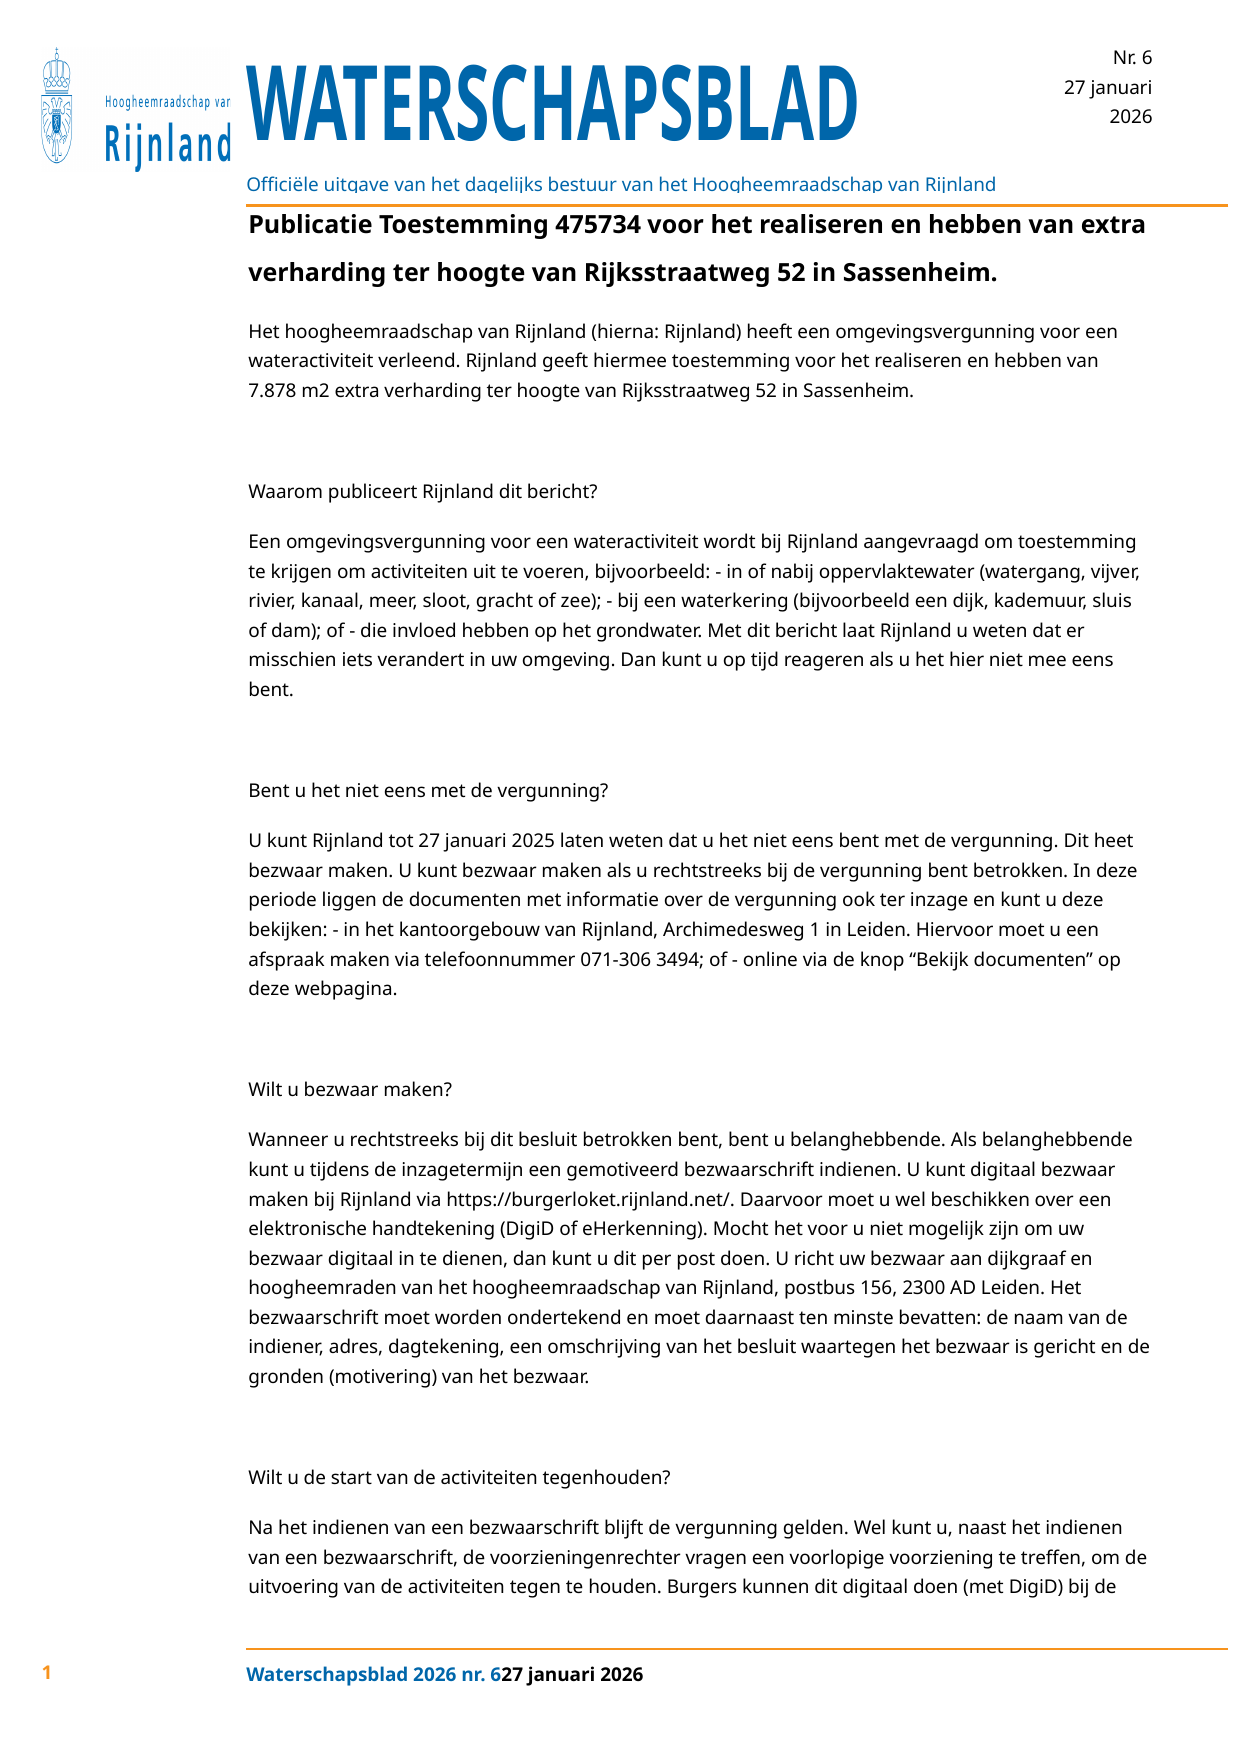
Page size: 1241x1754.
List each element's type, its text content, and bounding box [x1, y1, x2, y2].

text Publicatie Toestemming 475734 voor het realiseren en hebben van extra verharding ter hoogte van Rijksstraatweg 52 in Sassenheim. [248, 207, 1152, 288]
text Wanneer u rechtstreeks bij dit besluit betrokken bent, bent u belanghebbende. Als belanghebbende kunt u tijdens de inzagetermijn een gemotiveerd bezwaarschrift indienen. U kunt digitaal bezwaar maken bij Rijnland via https://burgerloket.rijnland.net/. Daarvoor moet u wel beschikken over een elektronische handtekening (DigiD of eHerkenning). Mocht het voor u niet mogelijk zijn om uw bezwaar digitaal in te dienen, dan kunt u dit per post doen. U richt uw bezwaar aan dijkgraaf en hoogheemraden van het hoogheemraadschap van Rijnland, postbus 156, 2300 AD Leiden. Het bezwaarschrift moet worden ondertekend en moet daarnaast ten minste bevatten: de naam van de indiener, adres, dagtekening, een omschrijving van het besluit waartegen het bezwaar is gericht en de gronden (motivering) van het bezwaar. [248, 1127, 1152, 1389]
text Het hoogheemraadschap van Rijnland (hierna: Rijnland) heeft een omgevingsvergunning voor een wateractiviteit verleend. Rijnland geeft hiermee toestemming voor het realiseren en hebben van 7.878 m2 extra verharding ter hoogte van Rijksstraatweg 52 in Sassenheim. [248, 318, 1152, 403]
text Een omgevingsvergunning voor een wateractiviteit wordt bij Rijnland aangevraagd om toestemming te krijgen om activiteiten uit te voeren, bijvoorbeeld: - in of nabij oppervlaktewater (watergang, vijver, rivier, kanaal, meer, sloot, gracht of zee); - bij een waterkering (bijvoorbeeld een dijk, kademuur, sluis of dam); of - die invloed hebben op het grondwater. Met dit bericht laat Rijnland u weten dat er misschien iets verandert in uw omgeving. Dan kunt u op tijd reageren als u het hier niet mee eens bent. [248, 528, 1152, 702]
text Bent u het niet eens met de vergunning? [248, 777, 1152, 803]
text Wilt u de start van de activiteiten tegenhouden? [248, 1464, 1152, 1490]
text Waarom publiceert Rijnland dit bericht? [248, 478, 1152, 504]
text Na het indienen van een bezwaarschrift blijft de vergunning gelden. Wel kunt u, naast het indienen van een bezwaarschrift, de voorzieningenrechter vragen een voorlopige voorziening te treffen, om de uitvoering van de activiteiten tegen te houden. Burgers kunnen dit digitaal doen (met DigiD) bij de [248, 1514, 1152, 1599]
text U kunt Rijnland tot 27 januari 2025 laten weten dat u het niet eens bent met de vergunning. Dit heet bezwaar maken. U kunt bezwaar maken als u rechtstreeks bij de vergunning bent betrokken. In deze periode liggen de documenten met informatie over de vergunning ook ter inzage en kunt u deze bekijken: - in het kantoorgebouw van Rijnland, Archimedesweg 1 in Leiden. Hiervoor moet u een afspraak maken via telefoonnummer 071-306 3494; of - online via de knop “Bekijk documenten” op deze webpagina. [248, 827, 1152, 1001]
picture [41, 47, 231, 172]
text Wilt u bezwaar maken? [248, 1076, 1152, 1102]
